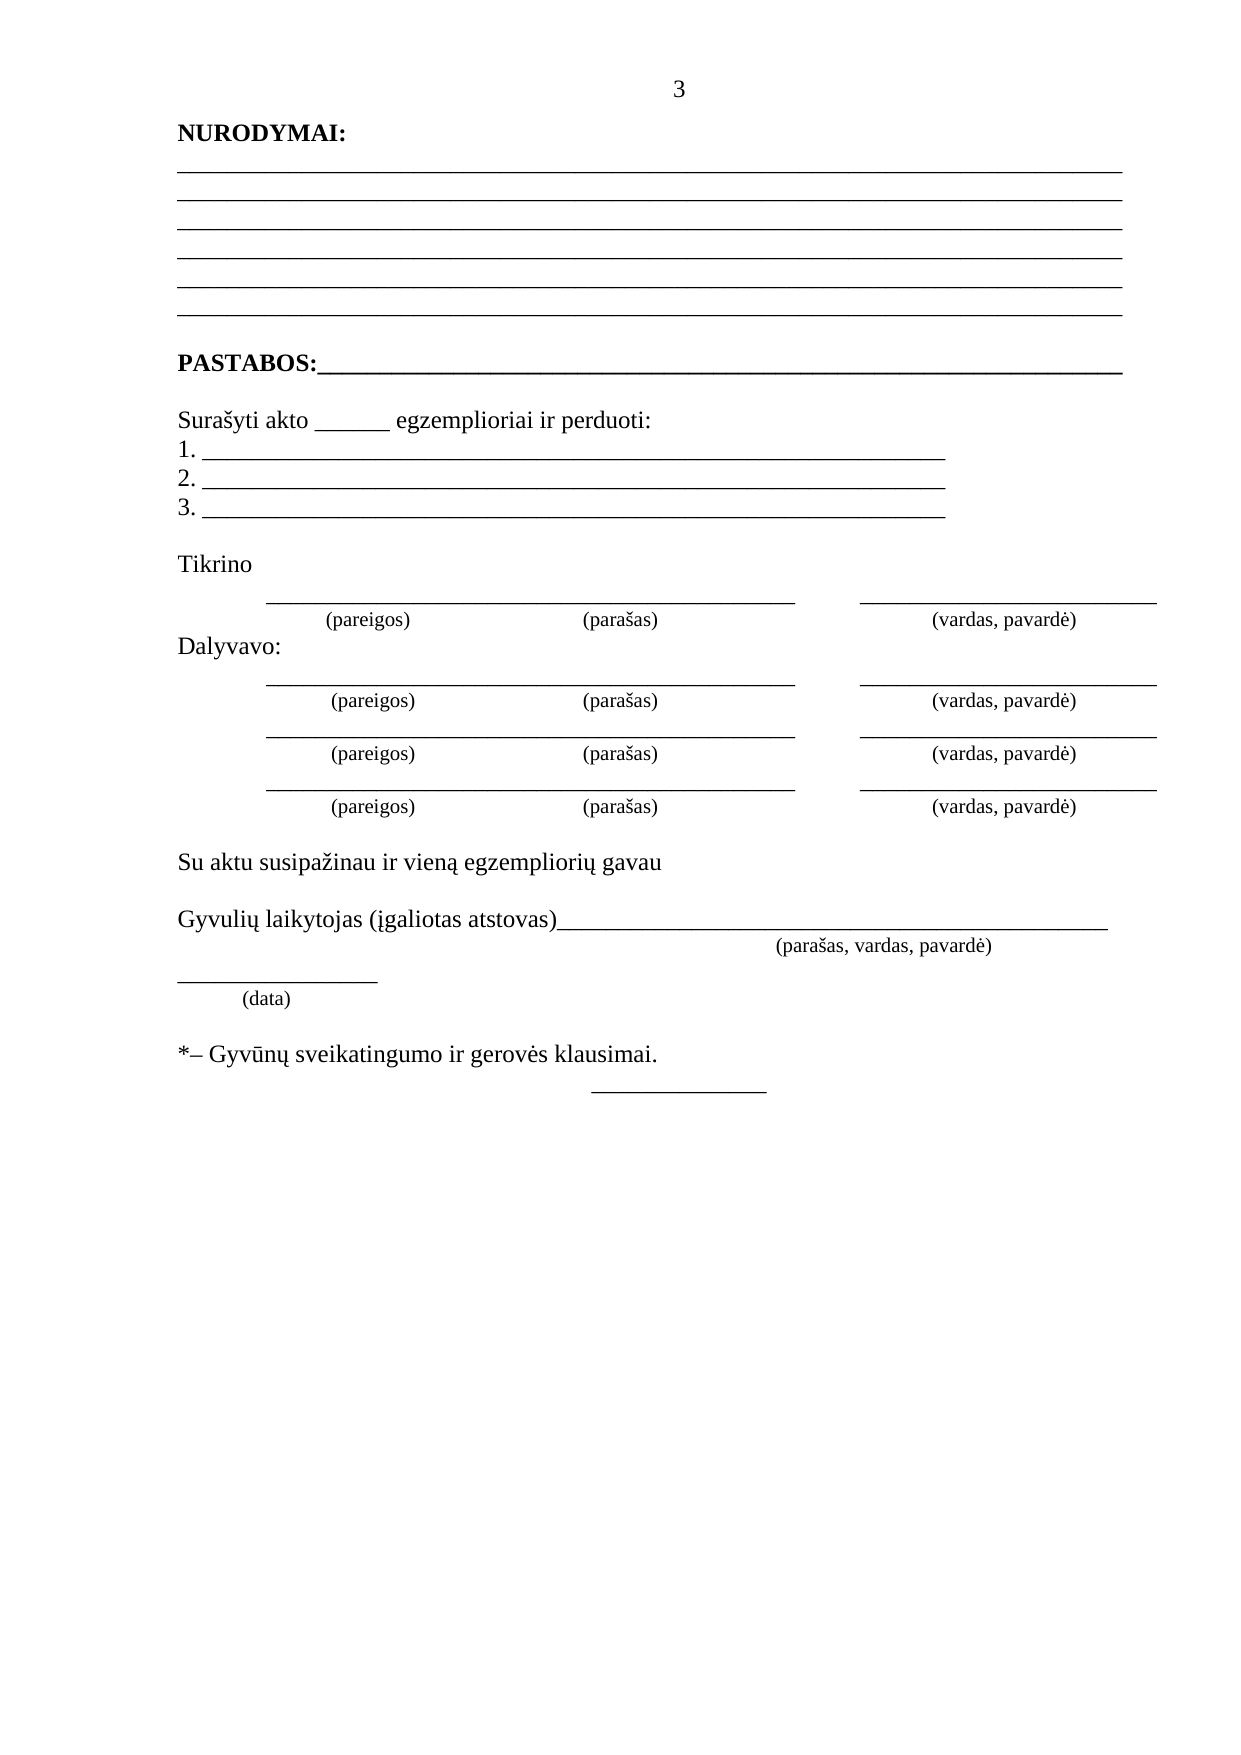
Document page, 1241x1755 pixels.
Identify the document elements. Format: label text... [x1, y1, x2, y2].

text (pareigos) (parašas) (vardas, pavardė) [177, 607, 1181, 631]
text 3. [177, 492, 1181, 521]
text (parašas, vardas, pavardė) [177, 933, 1181, 957]
text Dalyvavo: [177, 631, 1181, 660]
text (pareigos) (parašas) (vardas, pavardė) [177, 688, 1181, 712]
text (data) [177, 986, 1181, 1010]
text Surašyti akto ______ egzemplioriai ir perduoti: [177, 406, 1181, 434]
text 1. [177, 434, 1181, 463]
text ______________ [177, 1067, 1181, 1096]
text Tikrino [177, 549, 1181, 578]
text NURODYMAI: [177, 118, 1181, 147]
text ________________ [177, 957, 1181, 986]
text (pareigos) (parašas) (vardas, pavardė) [177, 794, 1181, 818]
text 2. [177, 463, 1181, 492]
text (pareigos) (parašas) (vardas, pavardė) [177, 741, 1181, 765]
text *– Gyvūnų sveikatingumo ir gerovės klausimai. [177, 1039, 1181, 1067]
text PASTABOS: [177, 348, 1181, 377]
text Su aktu susipažinau ir vieną egzempliorių gavau [177, 847, 1181, 876]
text Gyvulių laikytojas (įgaliotas atstovas) [177, 904, 1181, 933]
